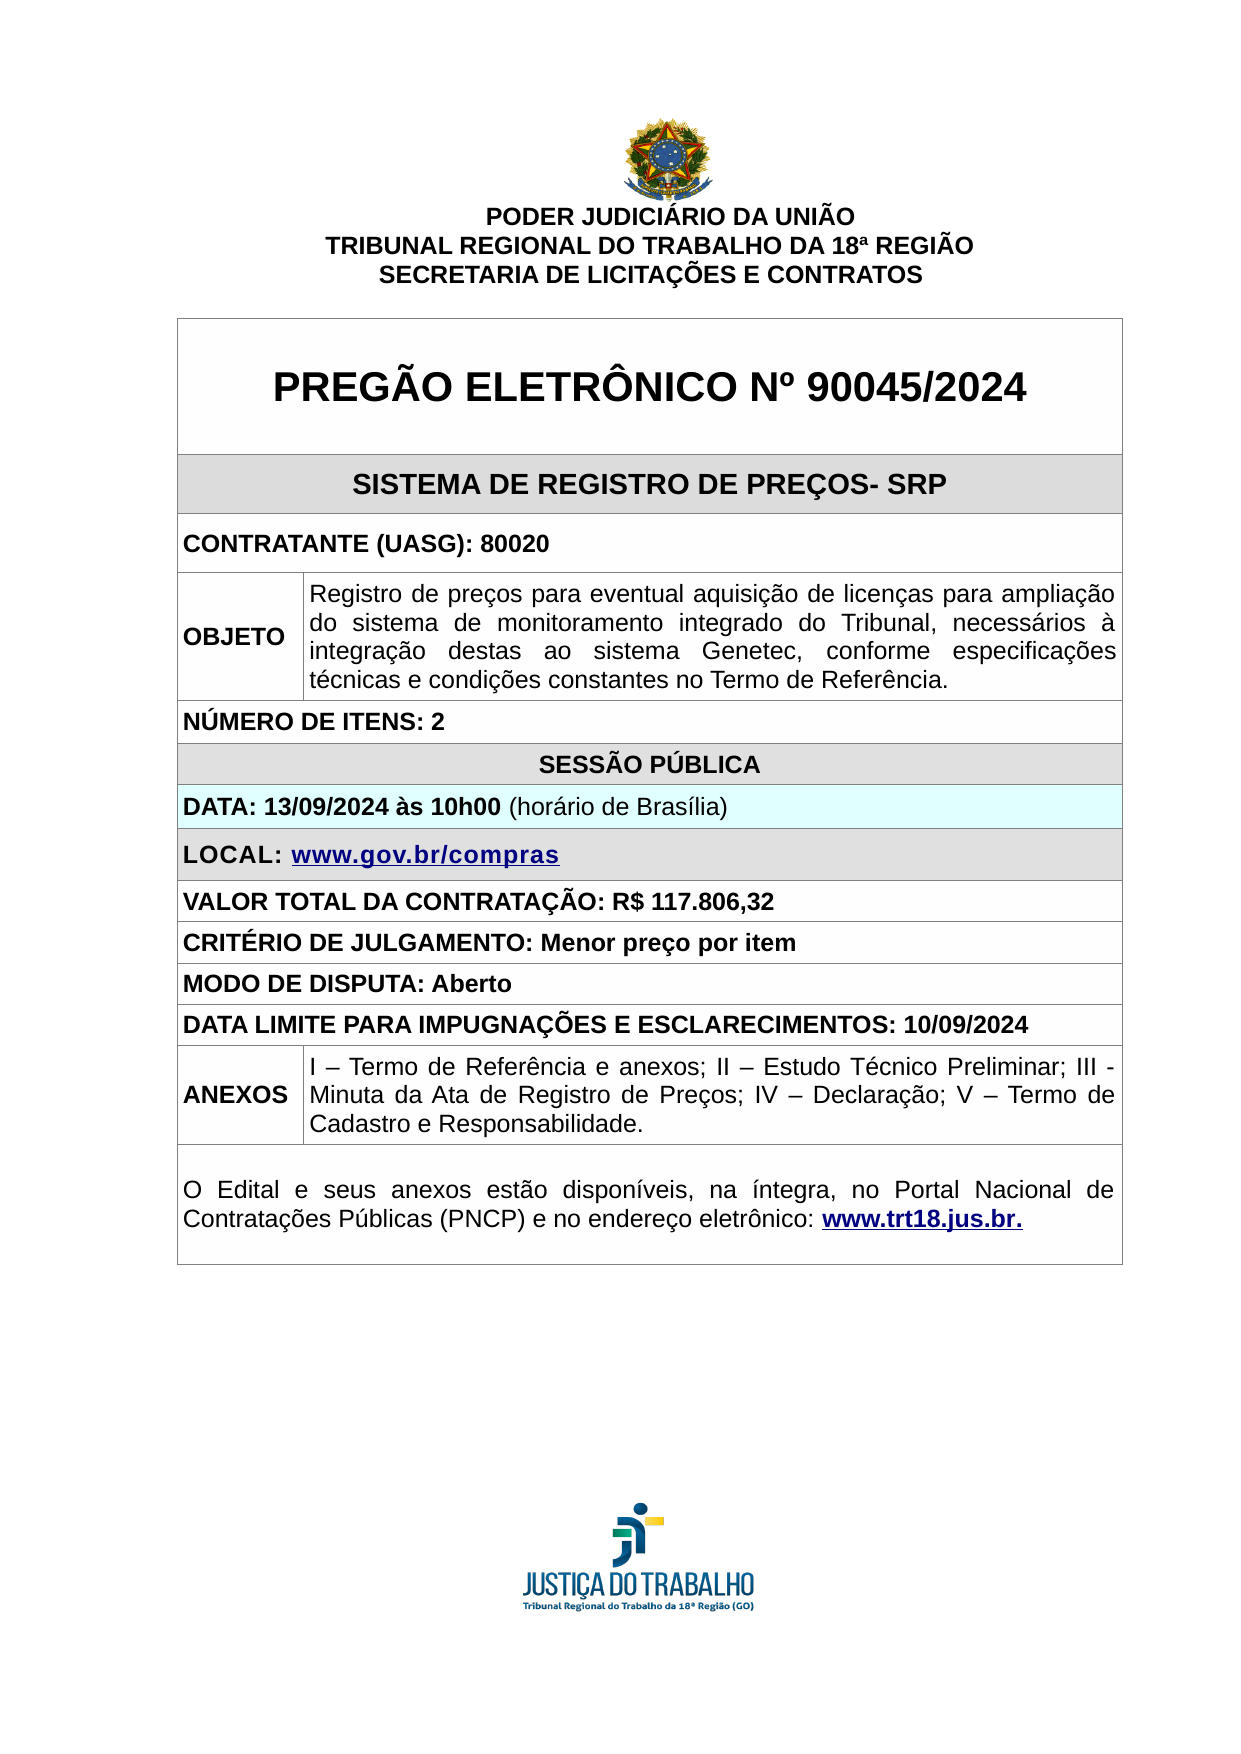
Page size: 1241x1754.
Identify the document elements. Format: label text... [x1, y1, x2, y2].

table_cell O Edital e seus anexos estão disponíveis, na íntegra, no Portal Nacional de Contratações Públicas (PNCP) e no endereço eletrônico: www.trt18.jus.br. [178, 1145, 1122, 1264]
table_cell SISTEMA DE REGISTRO DE PREÇOS- SRP [178, 455, 1122, 513]
table_cell Registro de preços para eventual aquisição de licenças para ampliação do sistema de monitoramento integrado do Tribunal, necessários à integração destas ao sistema Genetec, conforme especificações técnicas e condições constantes no Termo de Referência. [304, 573, 1122, 699]
table_cell NÚMERO DE ITENS: 2 [178, 701, 1122, 743]
table_cell VALOR TOTAL DA CONTRATAÇÃO: R$ 117.806,32 [178, 881, 1122, 921]
table_cell CRITÉRIO DE JULGAMENTO: Menor preço por item [178, 922, 1122, 962]
table_cell LOCAL: www.gov.br/compras [178, 829, 1122, 880]
table_header PREGÃO ELETRÔNICO Nº 90045/2024 [178, 319, 1122, 454]
table_cell CONTRATANTE (UASG): 80020 [178, 514, 1122, 572]
table_cell I – Termo de Referência e anexos; II – Estudo Técnico Preliminar; III - Minuta da Ata de Registro de Preços; IV – Declaração; V – Termo de Cadastro e Responsabilidade. [304, 1046, 1122, 1144]
table_cell OBJETO [178, 573, 303, 699]
table_cell DATA LIMITE PARA IMPUGNAÇÕES E ESCLARECIMENTOS: 10/09/2024 [178, 1005, 1122, 1045]
table_cell MODO DE DISPUTA: Aberto [178, 964, 1122, 1004]
table_cell ANEXOS [178, 1046, 303, 1144]
picture [516, 1499, 760, 1615]
table_cell DATA: 13/09/2024 às 10h00 (horário de Brasília) [178, 785, 1122, 828]
table_cell SESSÃO PÚBLICA [178, 744, 1122, 784]
